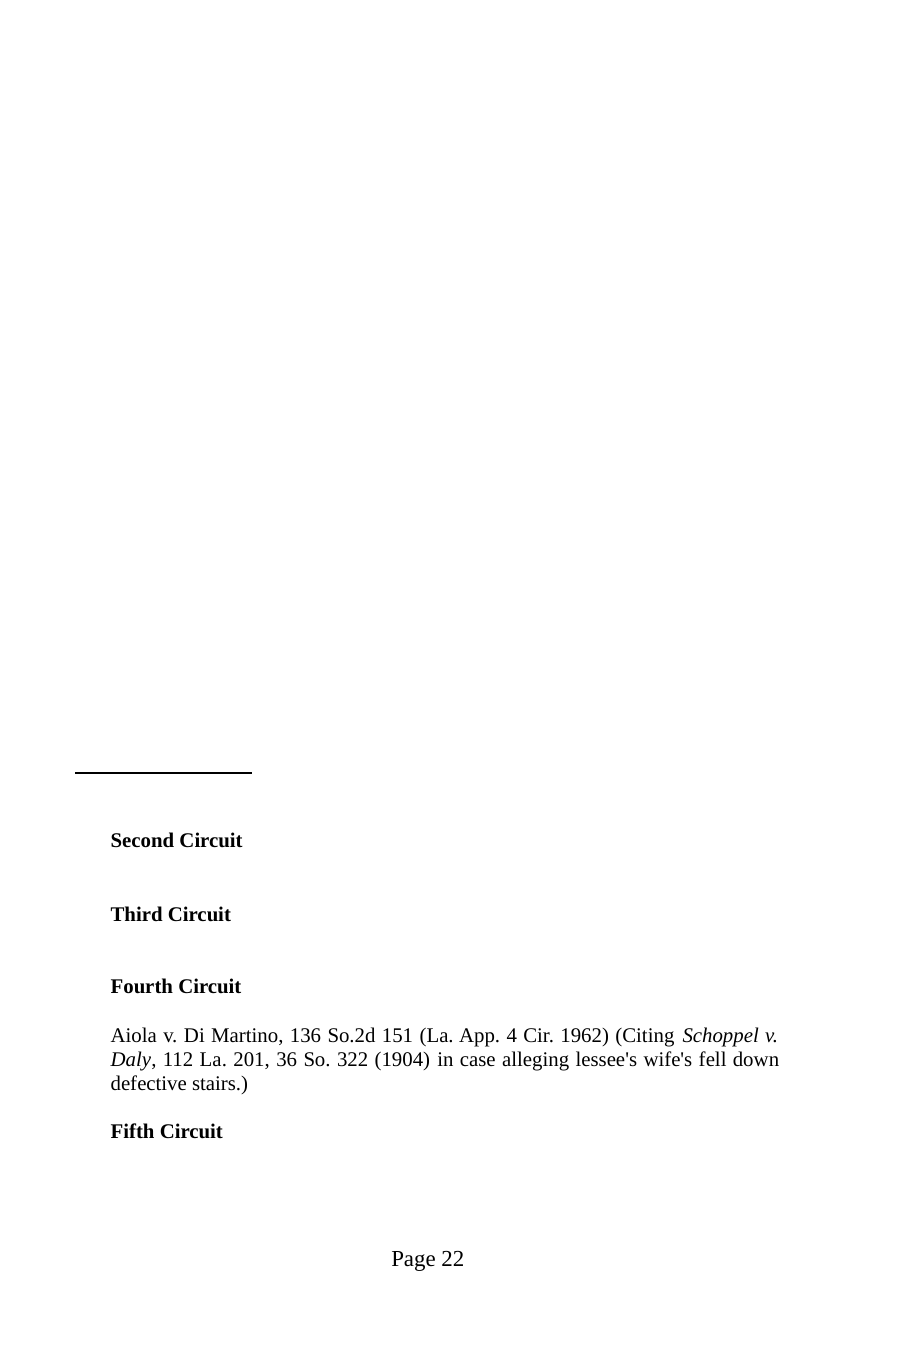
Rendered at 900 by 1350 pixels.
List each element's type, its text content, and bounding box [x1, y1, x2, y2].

text Third Circuit [75, 902, 780, 926]
text Aiola v. Di Martino, 136 So.2d 151 (La. App. 4 Cir. 1962) (Citing Schoppel v. Daly, 112 La. 201, 36 So. 322 (1904) in case alleging lessee's wife's fell down defective stairs.) [75, 1022, 780, 1095]
text Second Circuit [75, 828, 780, 852]
text Fourth Circuit [75, 974, 780, 998]
text Fifth Circuit [75, 1119, 780, 1143]
